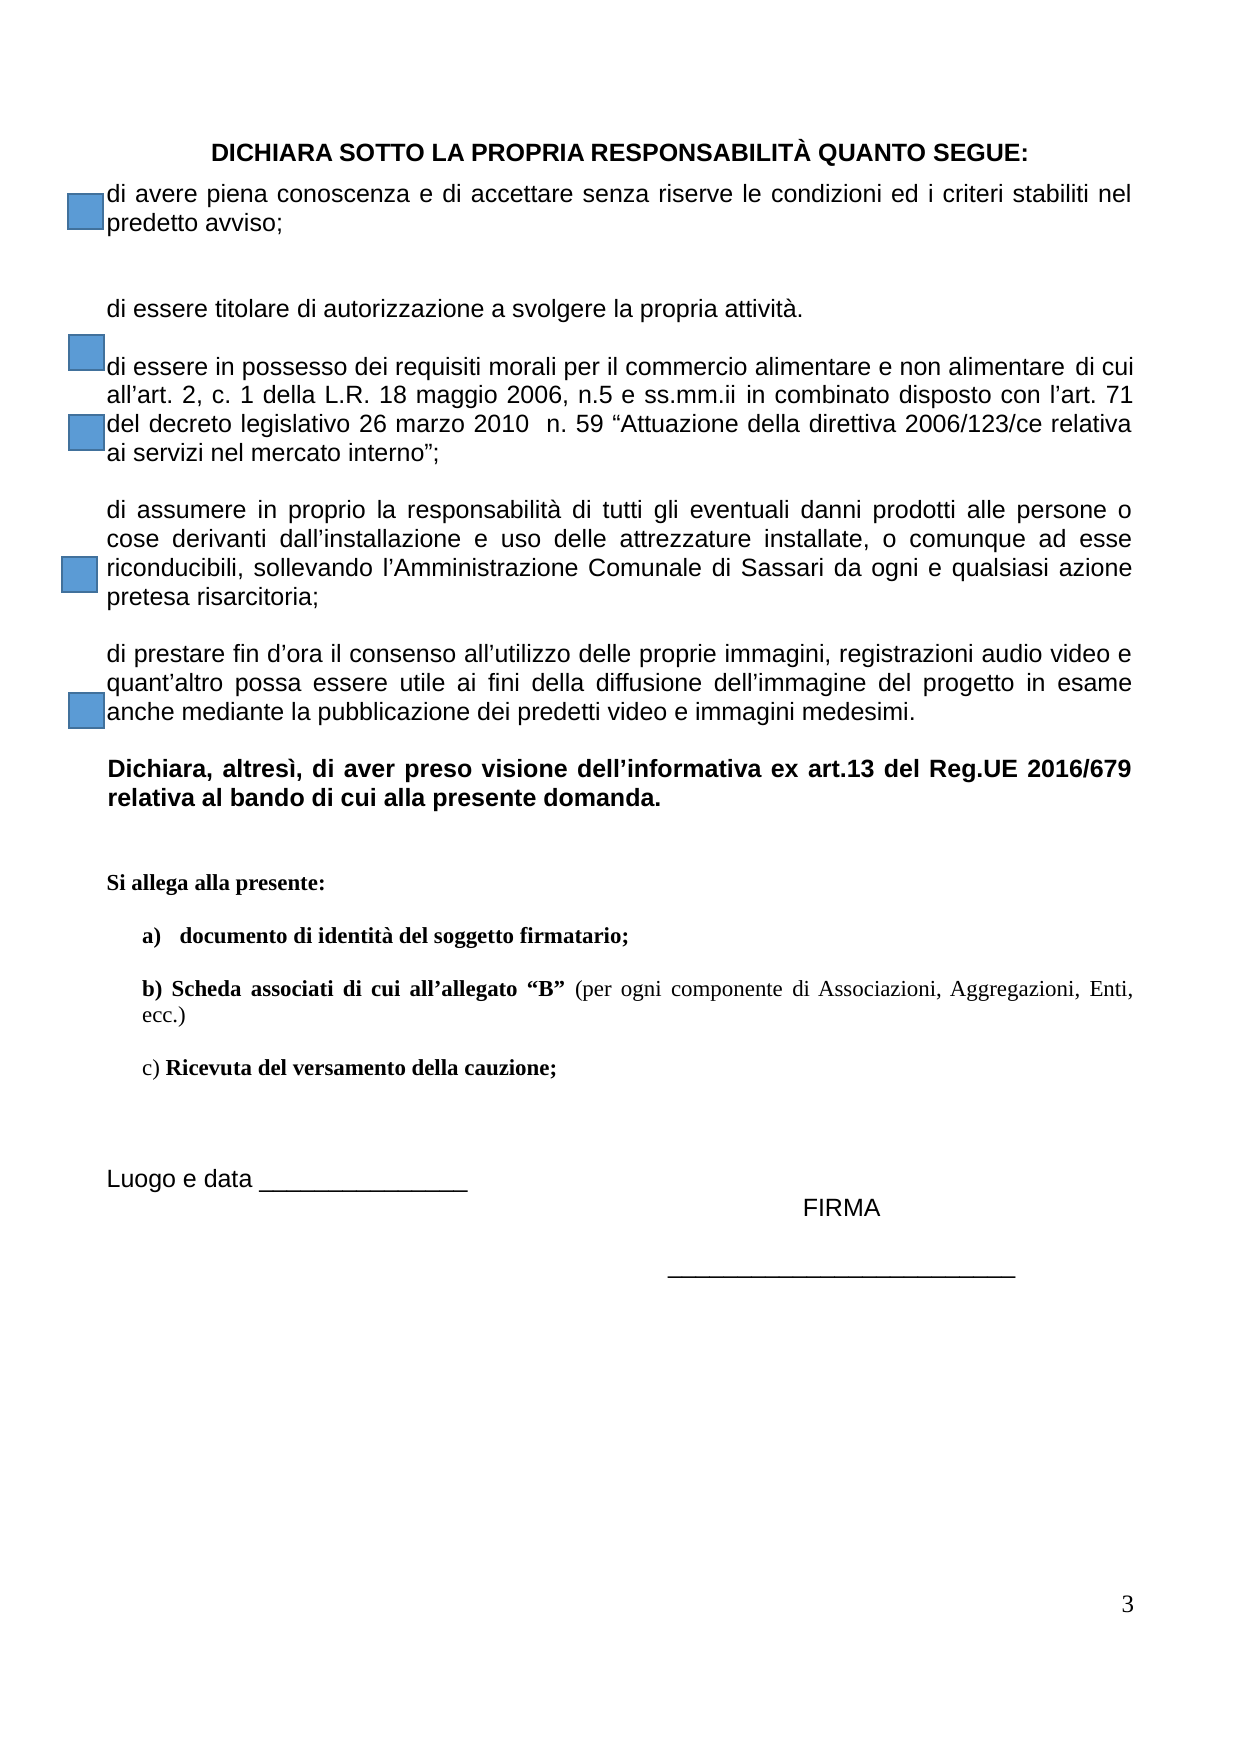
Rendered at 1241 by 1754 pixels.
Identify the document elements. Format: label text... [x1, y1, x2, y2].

text _________________________ [549, 1250, 1134, 1279]
text c) Ricevuta del versamento della cauzione; [142, 1054, 1134, 1080]
text di assumere in proprio la responsabilità di tutti gli eventuali danni prodotti alle persone o cose derivanti dall’installazione e uso delle attrezzature installate, o comunque ad esse riconducibili, sollevando l’Amministrazione Comunale di Sassari da ogni e qualsiasi azione pretesa risarcitoria; [106, 495, 1134, 610]
text di essere titolare di autorizzazione a svolgere la propria attività. [106, 294, 1134, 323]
text Si allega alla presente: [106, 869, 1134, 896]
text b) Scheda associati di cui all’allegato “B” (per ogni componente di Associazioni, Aggregazioni, Enti, ecc.) [142, 974, 1134, 1027]
text Luogo e data _______________ [106, 1164, 1134, 1193]
text Dichiara, altresì, di aver preso visione dell’informativa ex art.13 del Reg.UE 2016/679 relativa al bando di cui alla presente domanda. [107, 754, 1134, 812]
list documento di identità del soggetto firmatario; [142, 922, 1134, 948]
text di essere in possesso dei requisiti morali per il commercio alimentare e non alimentare di cui all’art. 2, c. 1 della L.R. 18 maggio 2006, n.5 e ss.mm.ii in combinato disposto con l’art. 71 del decreto legislativo 26 marzo 2010 n. 59 “Attuazione della direttiva 2006/123/ce relativa ai servizi nel mercato interno”; [106, 352, 1134, 467]
text FIRMA [549, 1193, 1134, 1221]
text di prestare fin d’ora il consenso all’utilizzo delle proprie immagini, registrazioni audio video e quant’altro possa essere utile ai fini della diffusione dell’immagine del progetto in esame anche mediante la pubblicazione dei predetti video e immagini medesimi. [106, 639, 1134, 725]
text di avere piena conoscenza e di accettare senza riserve le condizioni ed i criteri stabiliti nel predetto avviso; [106, 179, 1134, 237]
text DICHIARA SOTTO LA PROPRIA RESPONSABILITÀ QUANTO SEGUE: [106, 138, 1134, 167]
